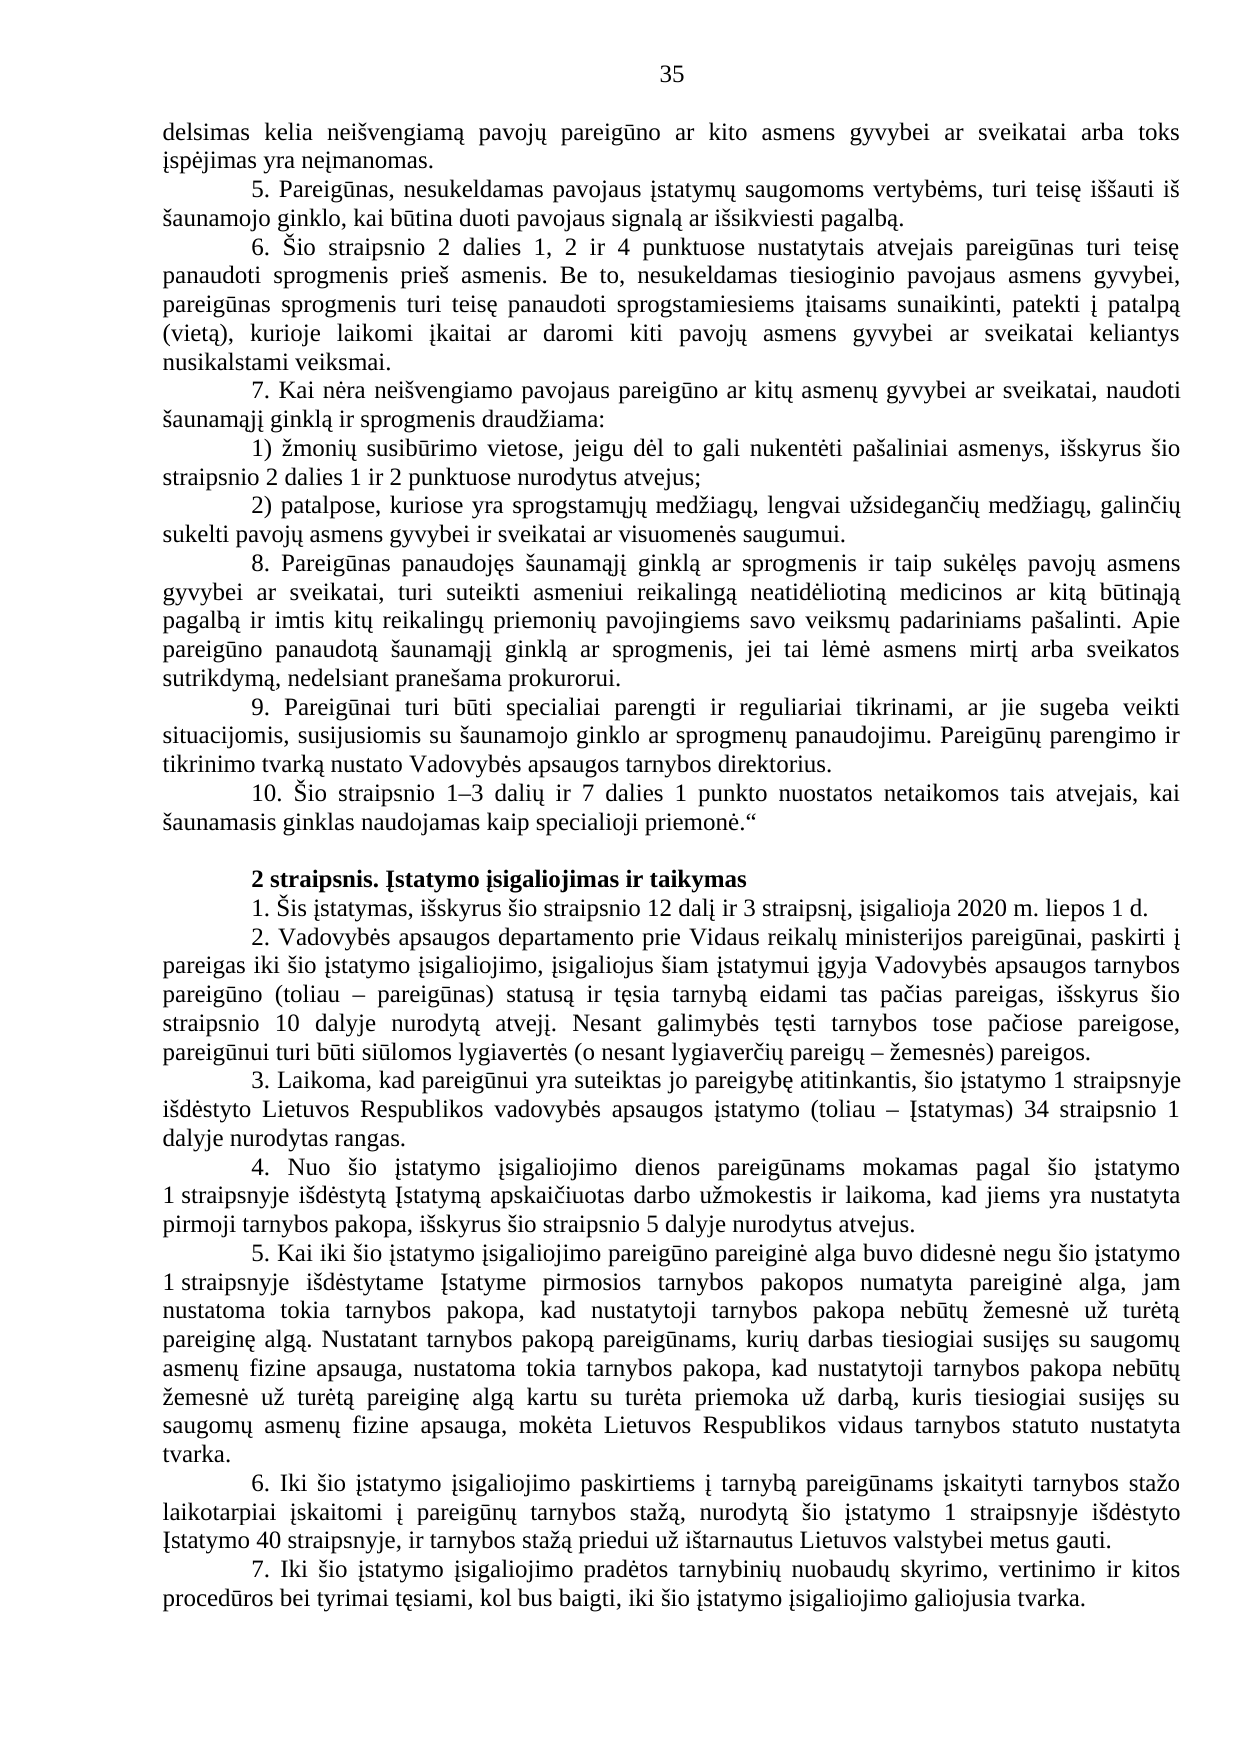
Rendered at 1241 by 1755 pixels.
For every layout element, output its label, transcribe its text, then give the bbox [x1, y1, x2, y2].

text 2 straipsnis. Įstatymo įsigaliojimas ir taikymas [162, 864, 1181, 893]
text 4. Nuo šio įstatymo įsigaliojimo dienos pareigūnams mokamas pagal šio įstatymo 1 straipsnyje išdėstytą Įstatymą apskaičiuotas darbo užmokestis ir laikoma, kad jiems yra nustatyta pirmoji tarnybos pakopa, išskyrus šio straipsnio 5 dalyje nurodytus atvejus. [162, 1152, 1181, 1238]
text delsimas kelia neišvengiamą pavojų pareigūno ar kito asmens gyvybei ar sveikatai arba toks įspėjimas yra neįmanomas. [162, 117, 1181, 174]
text 7. Iki šio įstatymo įsigaliojimo pradėtos tarnybinių nuobaudų skyrimo, vertinimo ir kitos procedūros bei tyrimai tęsiami, kol bus baigti, iki šio įstatymo įsigaliojimo galiojusia tvarka. [162, 1554, 1181, 1612]
text 7. Kai nėra neišvengiamo pavojaus pareigūno ar kitų asmenų gyvybei ar sveikatai, naudoti šaunamąjį ginklą ir sprogmenis draudžiama: [162, 375, 1181, 433]
text 8. Pareigūnas panaudojęs šaunamąjį ginklą ar sprogmenis ir taip sukėlęs pavojų asmens gyvybei ar sveikatai, turi suteikti asmeniui reikalingą neatidėliotiną medicinos ar kitą būtinąją pagalbą ir imtis kitų reikalingų priemonių pavojingiems savo veiksmų padariniams pašalinti. Apie pareigūno panaudotą šaunamąjį ginklą ar sprogmenis, jei tai lėmė asmens mirtį arba sveikatos sutrikdymą, nedelsiant pranešama prokurorui. [162, 548, 1181, 692]
text 3. Laikoma, kad pareigūnui yra suteiktas jo pareigybę atitinkantis, šio įstatymo 1 straipsnyje išdėstyto Lietuvos Respublikos vadovybės apsaugos įstatymo (toliau – Įstatymas) 34 straipsnio 1 dalyje nurodytas rangas. [162, 1065, 1181, 1152]
text 10. Šio straipsnio 1–3 dalių ir 7 dalies 1 punkto nuostatos netaikomos tais atvejais, kai šaunamasis ginklas naudojamas kaip specialioji priemonė.“ [162, 778, 1181, 835]
text 6. Iki šio įstatymo įsigaliojimo paskirtiems į tarnybą pareigūnams įskaityti tarnybos stažo laikotarpiai įskaitomi į pareigūnų tarnybos stažą, nurodytą šio įstatymo 1 straipsnyje išdėstyto Įstatymo 40 straipsnyje, ir tarnybos stažą priedui už ištarnautus Lietuvos valstybei metus gauti. [162, 1468, 1181, 1554]
text 9. Pareigūnai turi būti specialiai parengti ir reguliariai tikrinami, ar jie sugeba veikti situacijomis, susijusiomis su šaunamojo ginklo ar sprogmenų panaudojimu. Pareigūnų parengimo ir tikrinimo tvarką nustato Vadovybės apsaugos tarnybos direktorius. [162, 692, 1181, 778]
text 1) žmonių susibūrimo vietose, jeigu dėl to gali nukentėti pašaliniai asmenys, išskyrus šio straipsnio 2 dalies 1 ir 2 punktuose nurodytus atvejus; [162, 433, 1181, 490]
text 6. Šio straipsnio 2 dalies 1, 2 ir 4 punktuose nustatytais atvejais pareigūnas turi teisę panaudoti sprogmenis prieš asmenis. Be to, nesukeldamas tiesioginio pavojaus asmens gyvybei, pareigūnas sprogmenis turi teisę panaudoti sprogstamiesiems įtaisams sunaikinti, patekti į patalpą (vietą), kurioje laikomi įkaitai ar daromi kiti pavojų asmens gyvybei ar sveikatai keliantys nusikalstami veiksmai. [162, 232, 1181, 375]
text 5. Kai iki šio įstatymo įsigaliojimo pareigūno pareiginė alga buvo didesnė negu šio įstatymo 1 straipsnyje išdėstytame Įstatyme pirmosios tarnybos pakopos numatyta pareiginė alga, jam nustatoma tokia tarnybos pakopa, kad nustatytoji tarnybos pakopa nebūtų žemesnė už turėtą pareiginę algą. Nustatant tarnybos pakopą pareigūnams, kurių darbas tiesiogiai susijęs su saugomų asmenų fizine apsauga, nustatoma tokia tarnybos pakopa, kad nustatytoji tarnybos pakopa nebūtų žemesnė už turėtą pareiginę algą kartu su turėta priemoka už darbą, kuris tiesiogiai susijęs su saugomų asmenų fizine apsauga, mokėta Lietuvos Respublikos vidaus tarnybos statuto nustatyta tvarka. [162, 1238, 1181, 1468]
text 1. Šis įstatymas, išskyrus šio straipsnio 12 dalį ir 3 straipsnį, įsigalioja 2020 m. liepos 1 d. [162, 893, 1181, 922]
text 2) patalpose, kuriose yra sprogstamųjų medžiagų, lengvai užsidegančių medžiagų, galinčių sukelti pavojų asmens gyvybei ir sveikatai ar visuomenės saugumui. [162, 490, 1181, 548]
text 2. Vadovybės apsaugos departamento prie Vidaus reikalų ministerijos pareigūnai, paskirti į pareigas iki šio įstatymo įsigaliojimo, įsigaliojus šiam įstatymui įgyja Vadovybės apsaugos tarnybos pareigūno (toliau – pareigūnas) statusą ir tęsia tarnybą eidami tas pačias pareigas, išskyrus šio straipsnio 10 dalyje nurodytą atvejį. Nesant galimybės tęsti tarnybos tose pačiose pareigose, pareigūnui turi būti siūlomos lygiavertės (o nesant lygiaverčių pareigų – žemesnės) pareigos. [162, 922, 1181, 1065]
text 5. Pareigūnas, nesukeldamas pavojaus įstatymų saugomoms vertybėms, turi teisę iššauti iš šaunamojo ginklo, kai būtina duoti pavojaus signalą ar išsikviesti pagalbą. [162, 174, 1181, 232]
